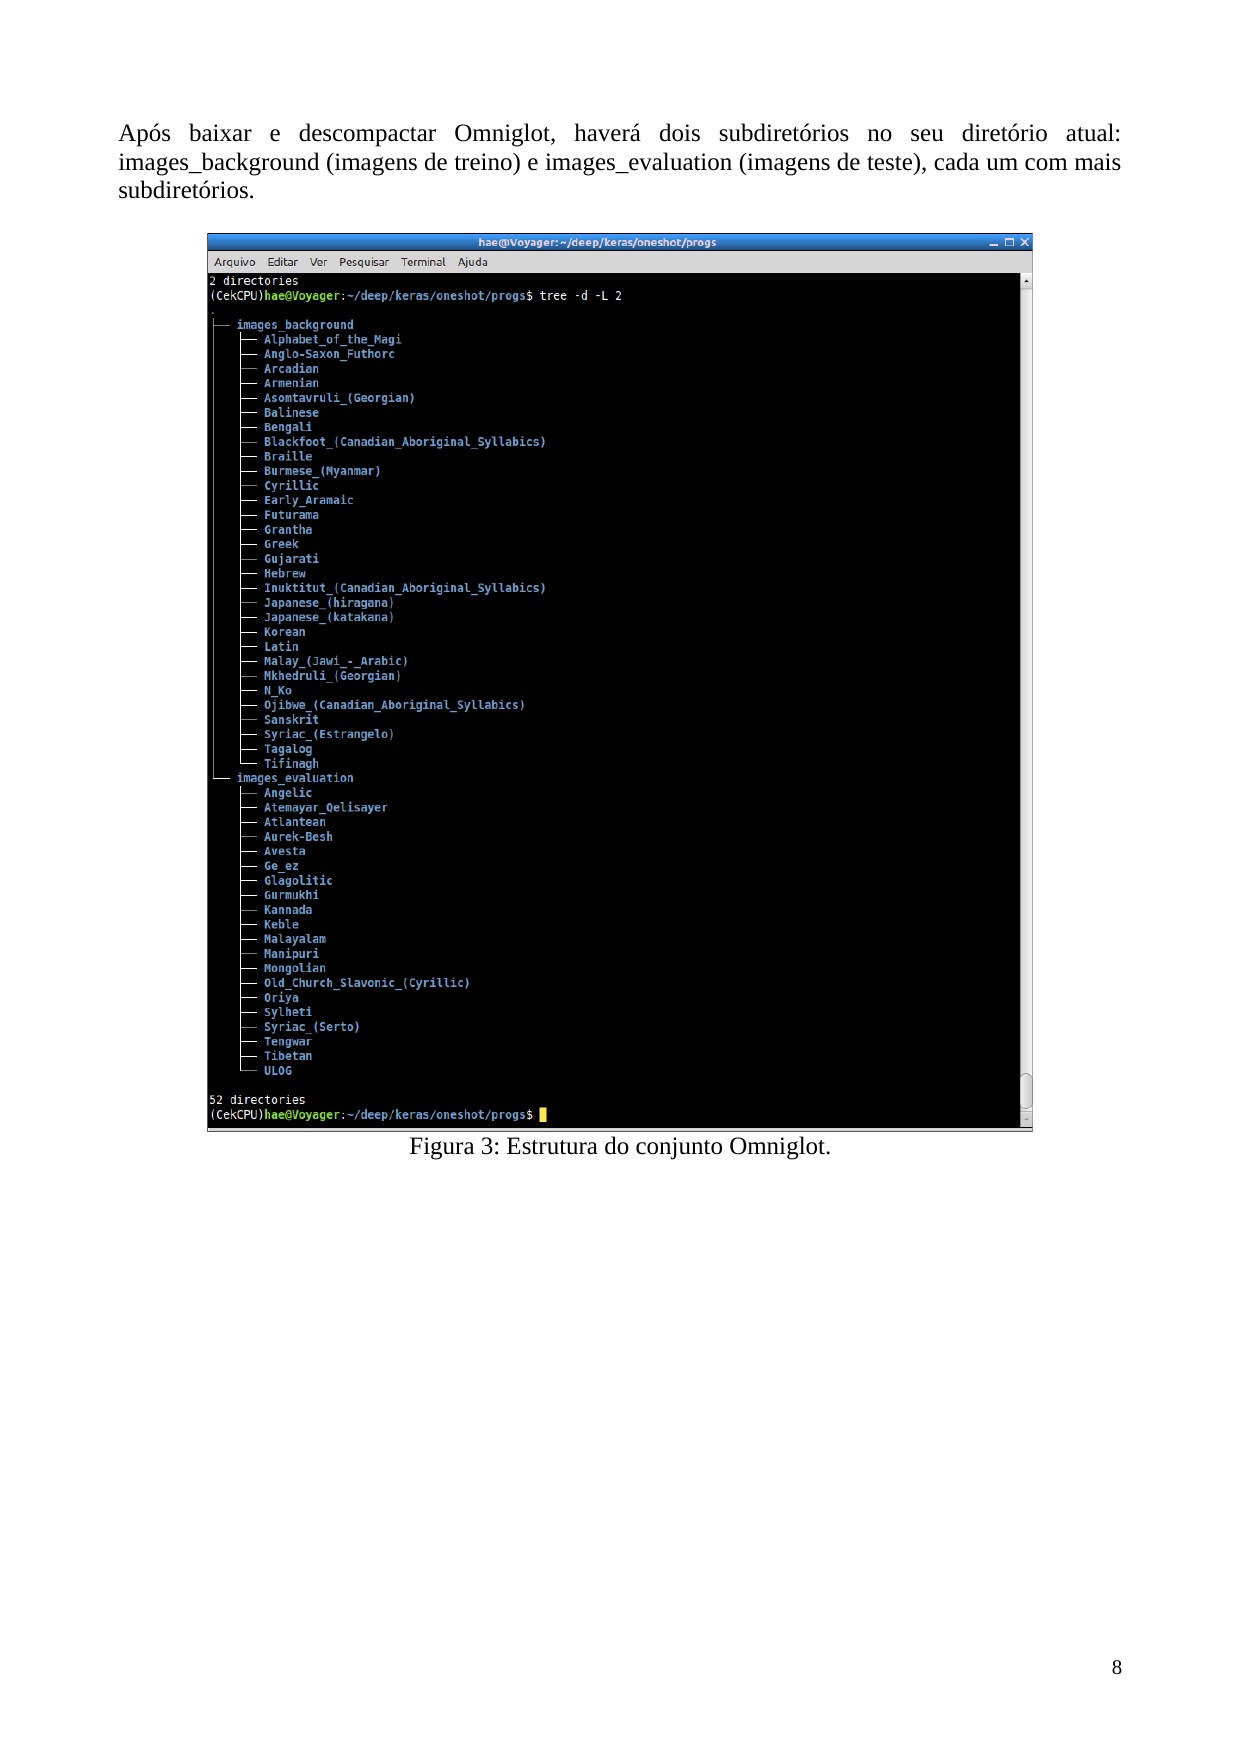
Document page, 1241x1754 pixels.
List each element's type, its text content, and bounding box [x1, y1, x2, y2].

picture [207, 233, 1033, 1132]
text Após baixar e descompactar Omniglot, haverá dois subdiretórios no seu diretório atual: images_background (imagens de treino) e images_evaluation (imagens de teste), cada um com mais subdiretórios. [118, 118, 1122, 204]
text Figura 3: Estrutura do conjunto Omniglot. [118, 1131, 1122, 1160]
